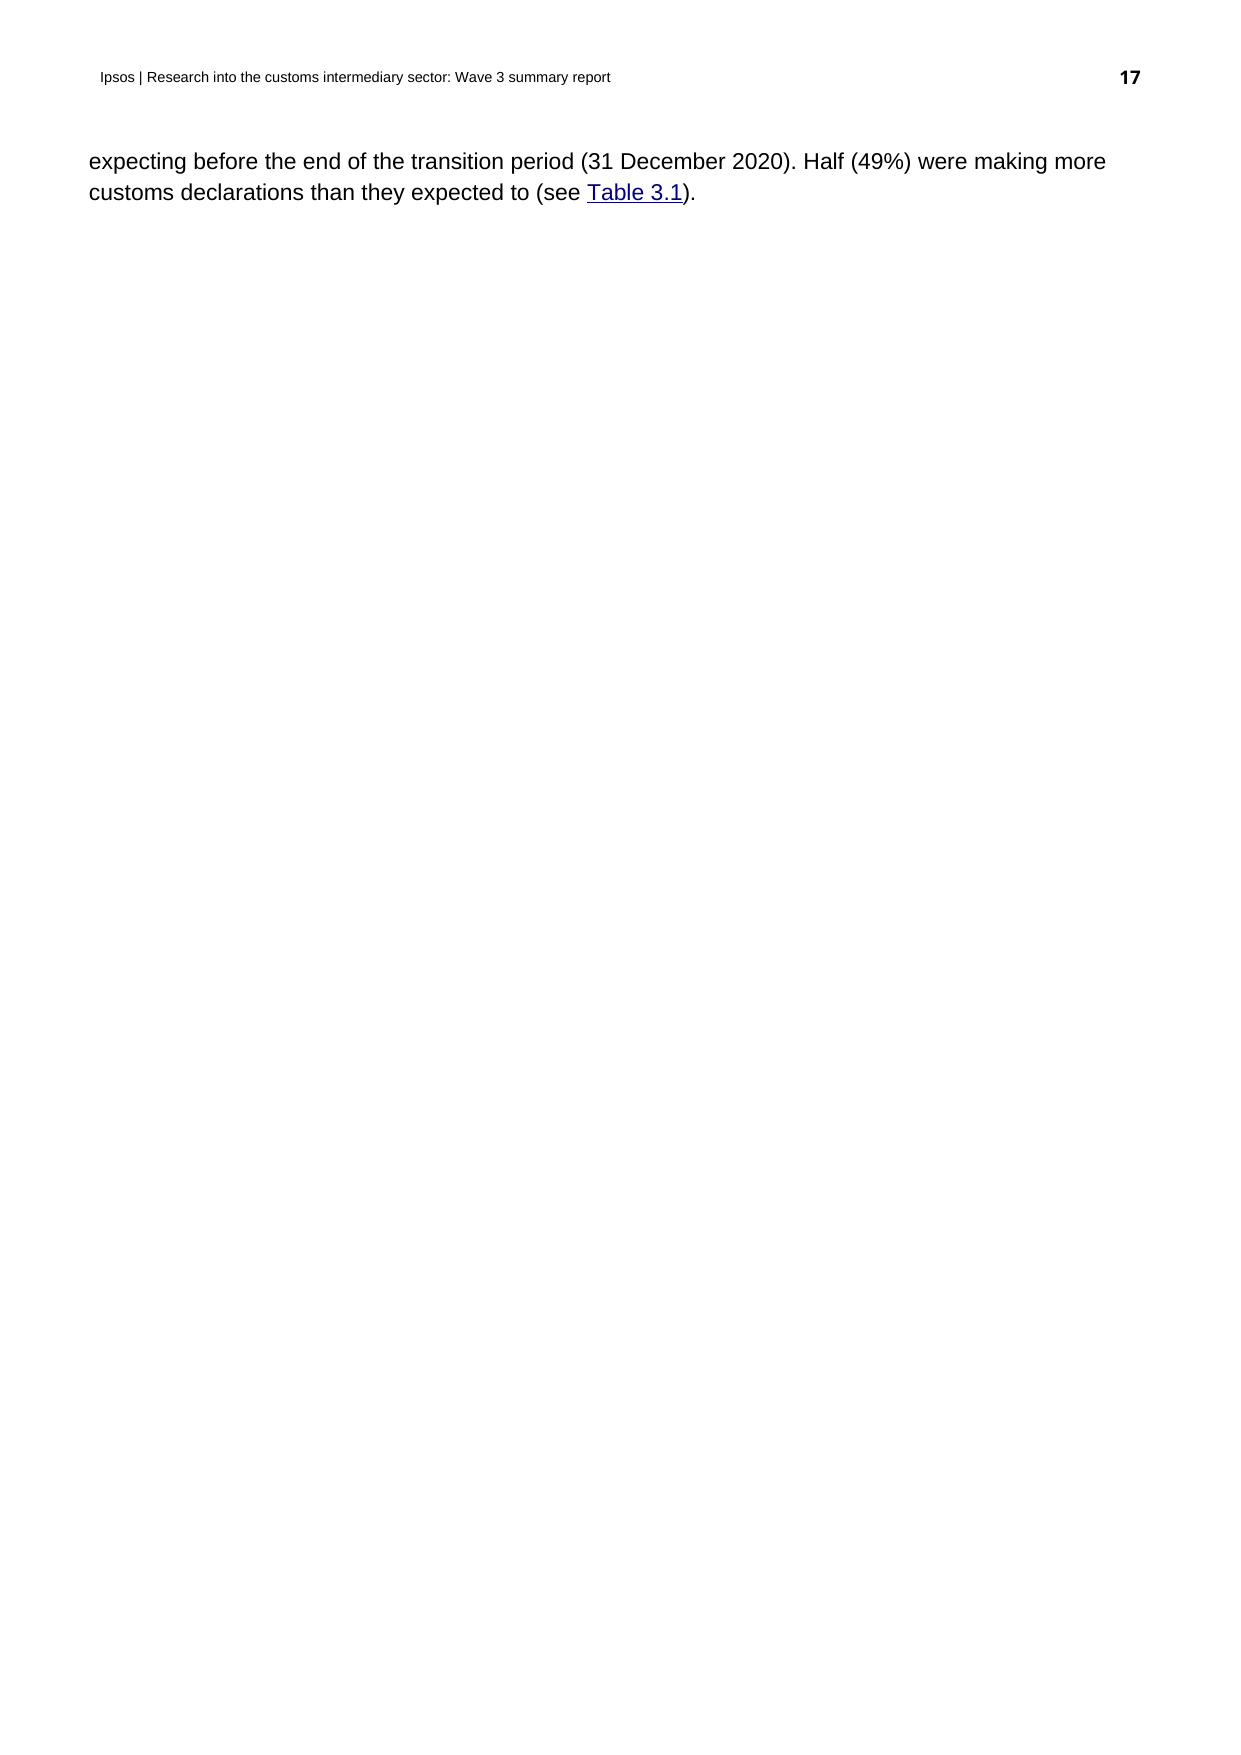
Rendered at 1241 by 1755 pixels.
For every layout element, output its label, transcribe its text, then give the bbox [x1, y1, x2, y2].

text expecting before the end of the transition period (31 December 2020). Half (49%) were making more customs declarations than they expected to (see Table 3.1). [89, 148, 1152, 206]
